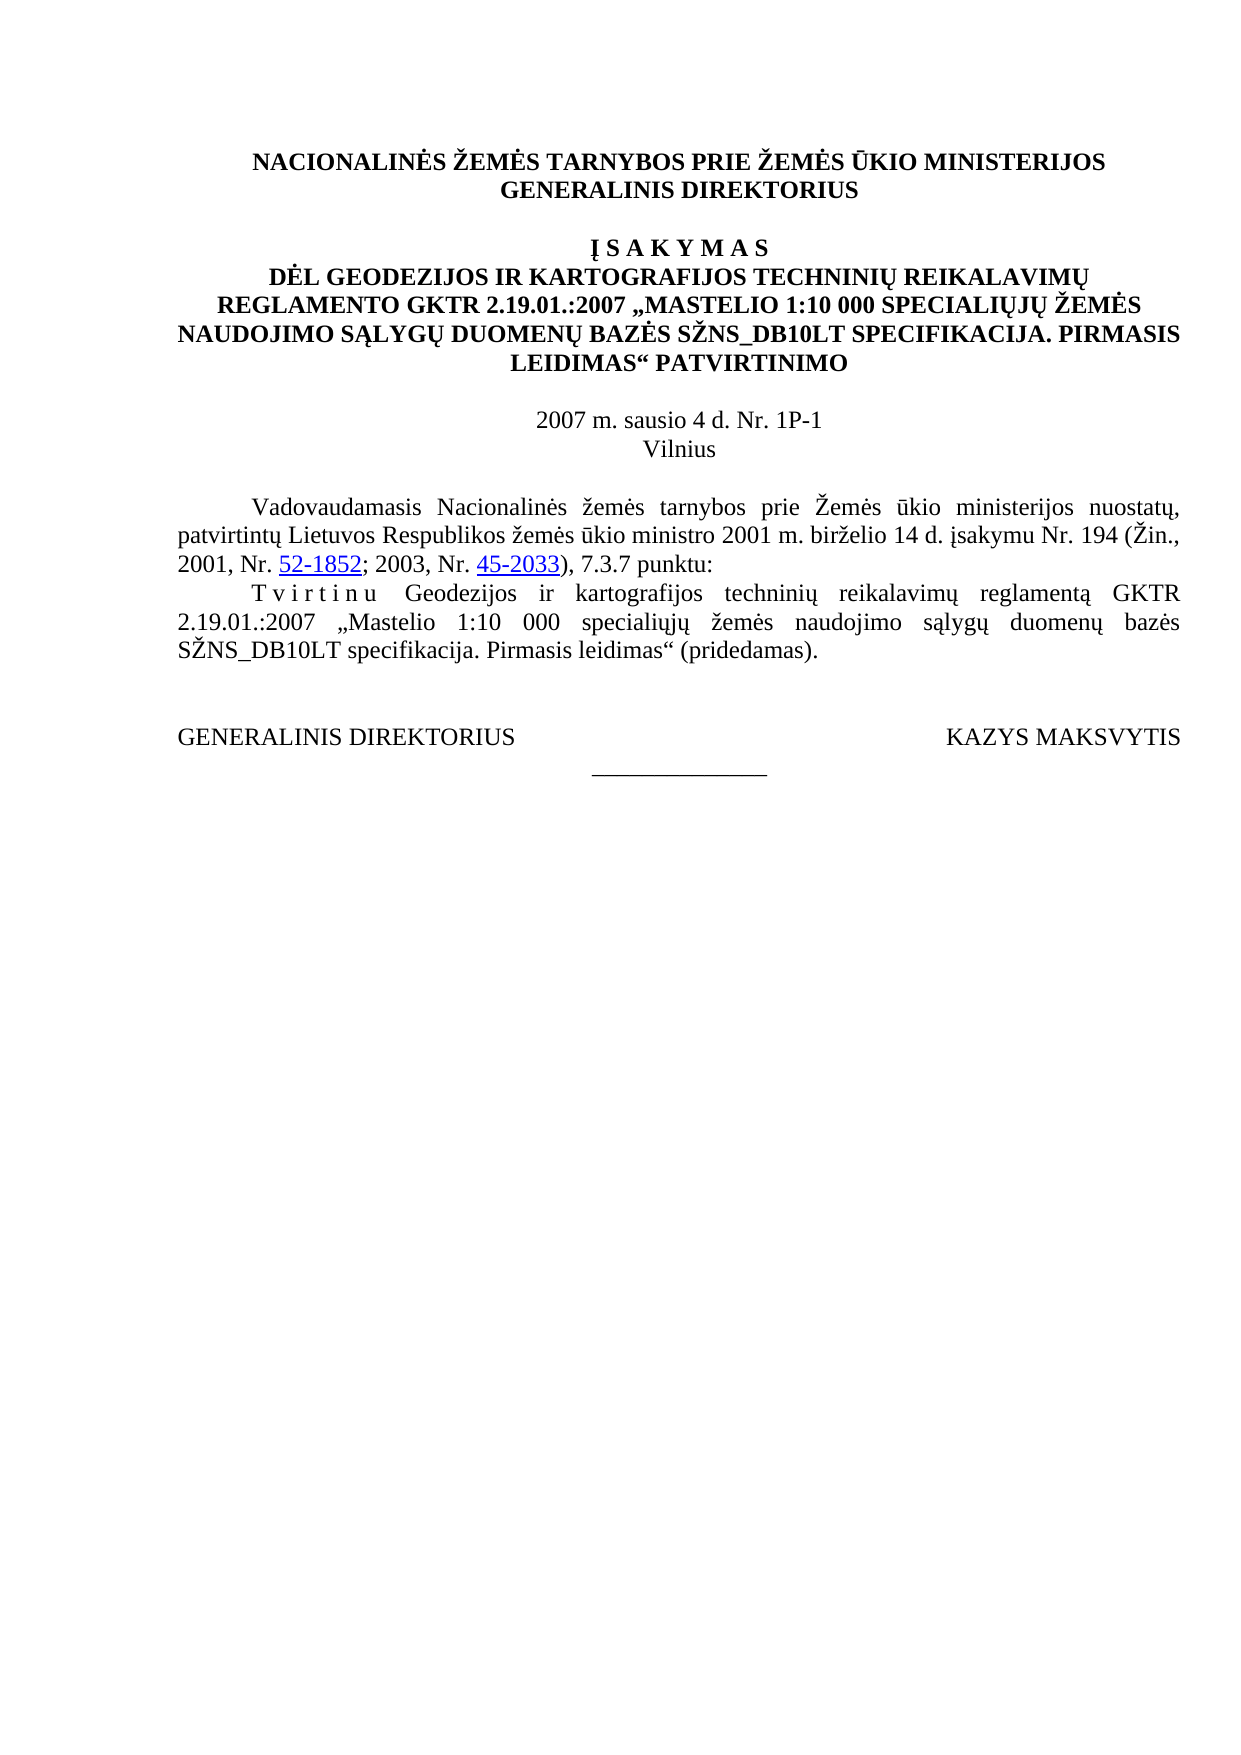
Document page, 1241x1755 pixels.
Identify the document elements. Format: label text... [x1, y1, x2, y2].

text Vilnius [177, 434, 1181, 463]
text 2007 m. sausio 4 d. Nr. 1P-1 [177, 406, 1181, 434]
text Tvirtinu Geodezijos ir kartografijos techninių reikalavimų reglamentą GKTR 2.19.01.:2007 „Mastelio 1:10 000 specialiųjų žemės naudojimo sąlygų duomenų bazės SŽNS_DB10LT specifikacija. Pirmasis leidimas“ (pridedamas). [177, 578, 1181, 664]
text NACIONALINĖS ŽEMĖS TARNYBOS PRIE ŽEMĖS ŪKIO MINISTERIJOS GENERALINIS DIREKTORIUS [177, 147, 1181, 204]
text DĖL GEODEZIJOS IR KARTOGRAFIJOS TECHNINIŲ REIKALAVIMŲ REGLAMENTO GKTR 2.19.01.:2007 „MASTELIO 1:10 000 SPECIALIŲJŲ ŽEMĖS NAUDOJIMO SĄLYGŲ DUOMENŲ BAZĖS SŽNS_DB10LT SPECIFIKACIJA. PIRMASIS LEIDIMAS“ PATVIRTINIMO [177, 262, 1181, 377]
text ______________ [177, 751, 1181, 779]
text GENERALINIS DIREKTORIUS KAZYS MAKSVYTIS [177, 722, 1181, 751]
text Į S A K Y M A S [177, 233, 1181, 262]
text Vadovaudamasis Nacionalinės žemės tarnybos prie Žemės ūkio ministerijos nuostatų, patvirtintų Lietuvos Respublikos žemės ūkio ministro 2001 m. birželio 14 d. įsakymu Nr. 194 (Žin., 2001, Nr. 52-1852; 2003, Nr. 45-2033), 7.3.7 punktu: [177, 492, 1181, 578]
